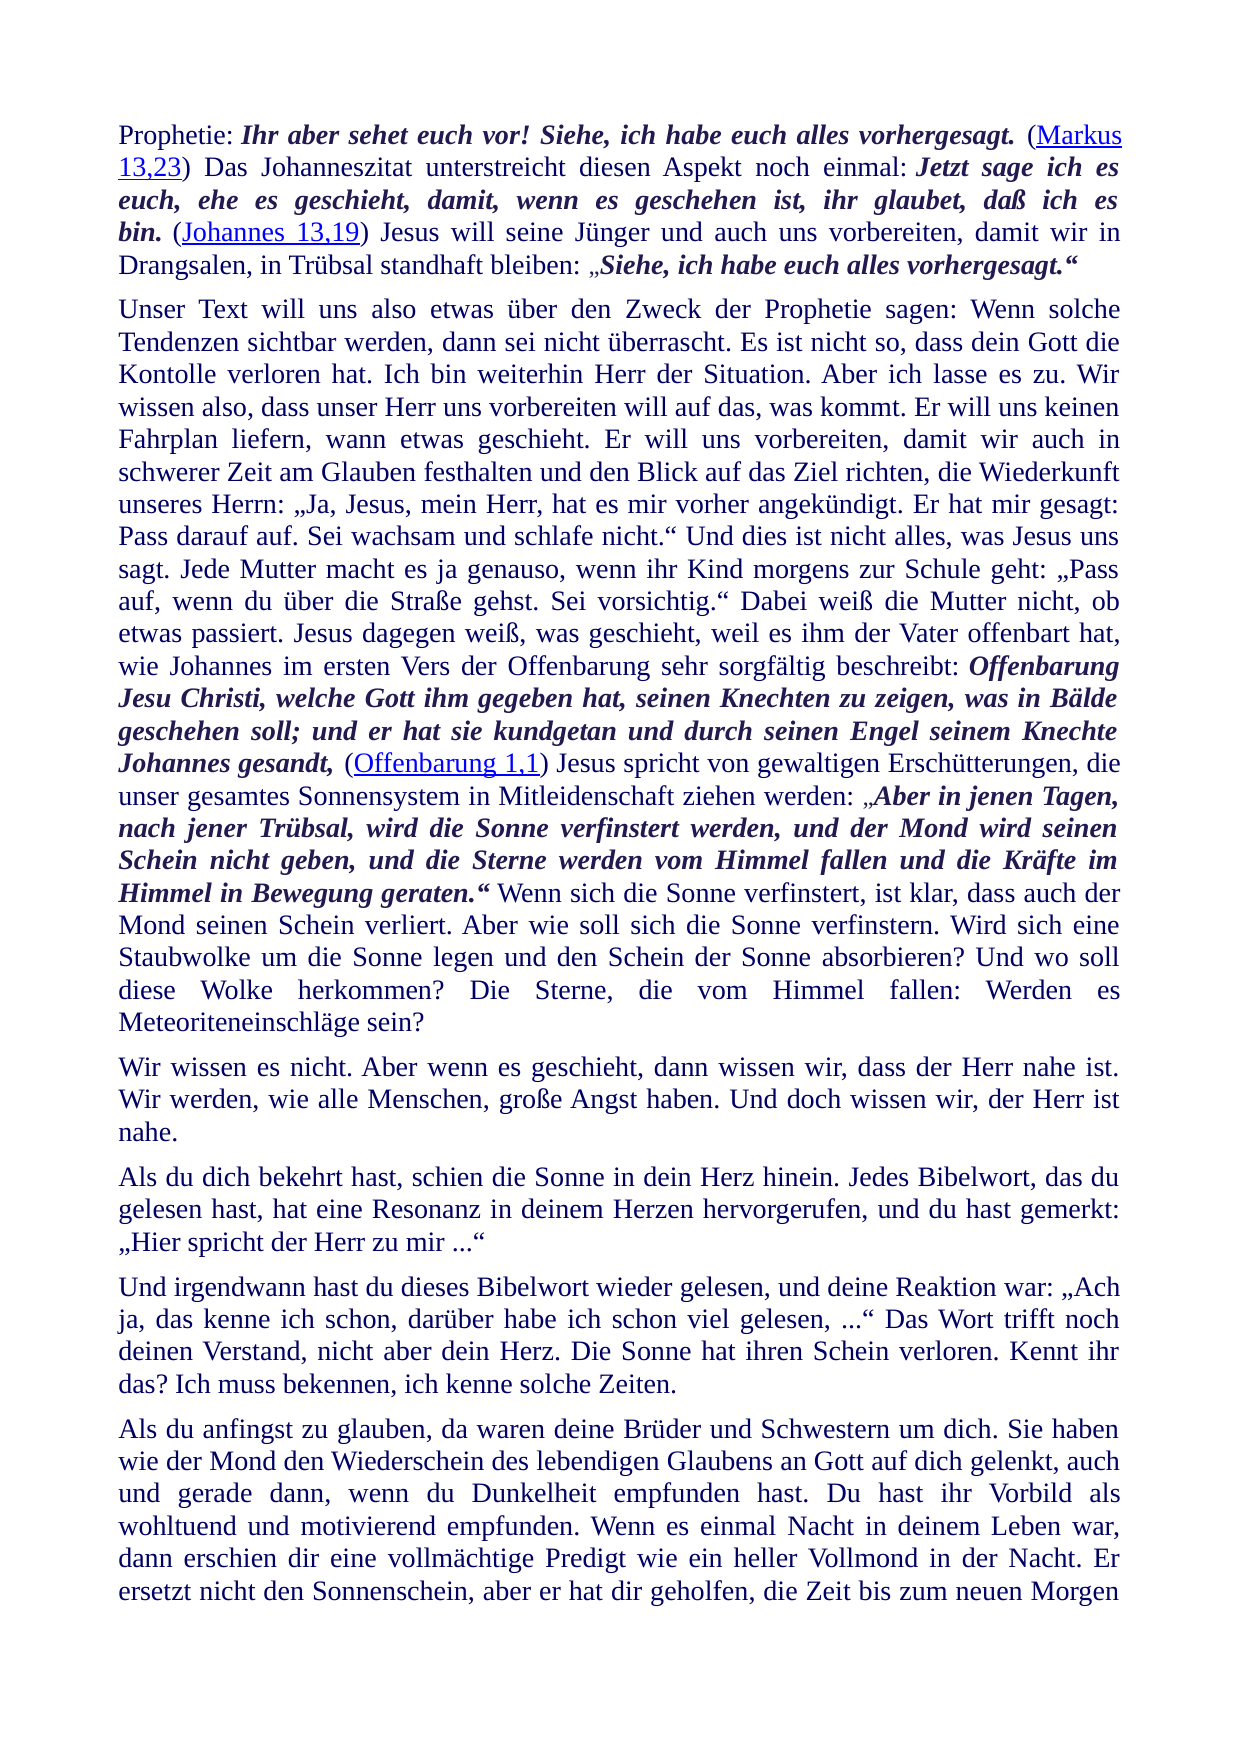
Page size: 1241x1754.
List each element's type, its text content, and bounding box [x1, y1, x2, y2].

text Als du dich bekehrt hast, schien die Sonne in dein Herz hinein. Jedes Bibelwort, das du gelesen hast, hat eine Resonanz in deinem Herzen hervorgerufen, und du hast gemerkt: „Hier spricht der Herr zu mir ...“ [118, 1160, 1122, 1257]
text Und irgendwann hast du dieses Bibelwort wieder gelesen, und deine Reaktion war: „Ach ja, das kenne ich schon, darüber habe ich schon viel gelesen, ...“ Das Wort trifft noch deinen Verstand, nicht aber dein Herz. Die Sonne hat ihren Schein verloren. Kennt ihr das? Ich muss bekennen, ich kenne solche Zeiten. [118, 1269, 1122, 1399]
text Wir wissen es nicht. Aber wenn es geschieht, dann wissen wir, dass der Herr nahe ist. Wir werden, wie alle Menschen, große Angst haben. Und doch wissen wir, der Herr ist nahe. [118, 1050, 1122, 1147]
text Unser Text will uns also etwas über den Zweck der Prophetie sagen: Wenn solche Tendenzen sichtbar werden, dann sei nicht überrascht. Es ist nicht so, dass dein Gott die Kontolle verloren hat. Ich bin weiterhin Herr der Situation. Aber ich lasse es zu. Wir wissen also, dass unser Herr uns vorbereiten will auf das, was kommt. Er will uns keinen Fahrplan liefern, wann etwas geschieht. Er will uns vorbereiten, damit wir auch in schwerer Zeit am Glauben festhalten und den Blick auf das Ziel richten, die Wiederkunft unseres Herrn: „Ja, Jesus, mein Herr, hat es mir vorher angekündigt. Er hat mir gesagt: Pass darauf auf. Sei wachsam und schlafe nicht.“ Und dies ist nicht alles, was Jesus uns sagt. Jede Mutter macht es ja genauso, wenn ihr Kind morgens zur Schule geht: „Pass auf, wenn du über die Straße gehst. Sei vorsichtig.“ Dabei weiß die Mutter nicht, ob etwas passiert. Jesus dagegen weiß, was geschieht, weil es ihm der Vater offenbart hat, wie Johannes im ersten Vers der Offenbarung sehr sorgfältig beschreibt: Offenbarung Jesu Christi, welche Gott ihm gegeben hat, seinen Knechten zu zeigen, was in Bälde geschehen soll; und er hat sie kundgetan und durch seinen Engel seinem Knechte Johannes gesandt, (Offenbarung 1,1) Jesus spricht von gewaltigen Erschütterungen, die unser gesamtes Sonnensystem in Mitleidenschaft ziehen werden: „Aber in jenen Tagen, nach jener Trübsal, wird die Sonne verfinstert werden, und der Mond wird seinen Schein nicht geben, und die Sterne werden vom Himmel fallen und die Kräfte im Himmel in Bewegung geraten.“ Wenn sich die Sonne verfinstert, ist klar, dass auch der Mond seinen Schein verliert. Aber wie soll sich die Sonne verfinstern. Wird sich eine Staubwolke um die Sonne legen und den Schein der Sonne absorbieren? Und wo soll diese Wolke herkommen? Die Sterne, die vom Himmel fallen: Werden es Meteoriteneinschläge sein? [118, 293, 1122, 1038]
text Als du anfingst zu glauben, da waren deine Brüder und Schwestern um dich. Sie haben wie der Mond den Wiederschein des lebendigen Glaubens an Gott auf dich gelenkt, auch und gerade dann, wenn du Dunkelheit empfunden hast. Du hast ihr Vorbild als wohltuend und motivierend empfunden. Wenn es einmal Nacht in deinem Leben war, dann erschien dir eine vollmächtige Predigt wie ein heller Vollmond in der Nacht. Er ersetzt nicht den Sonnenschein, aber er hat dir geholfen, die Zeit bis zum neuen Morgen [118, 1412, 1122, 1606]
text Prophetie: Ihr aber sehet euch vor! Siehe, ich habe euch alles vorhergesagt. (Markus 13,23) Das Johanneszitat unterstreicht diesen Aspekt noch einmal: Jetzt sage ich es euch, ehe es geschieht, damit, wenn es geschehen ist, ihr glaubet, daß ich es bin. (Johannes 13,19) Jesus will seine Jünger und auch uns vorbereiten, damit wir in Drangsalen, in Trübsal standhaft bleiben: „Siehe, ich habe euch alles vorhergesagt.“ [118, 118, 1122, 280]
